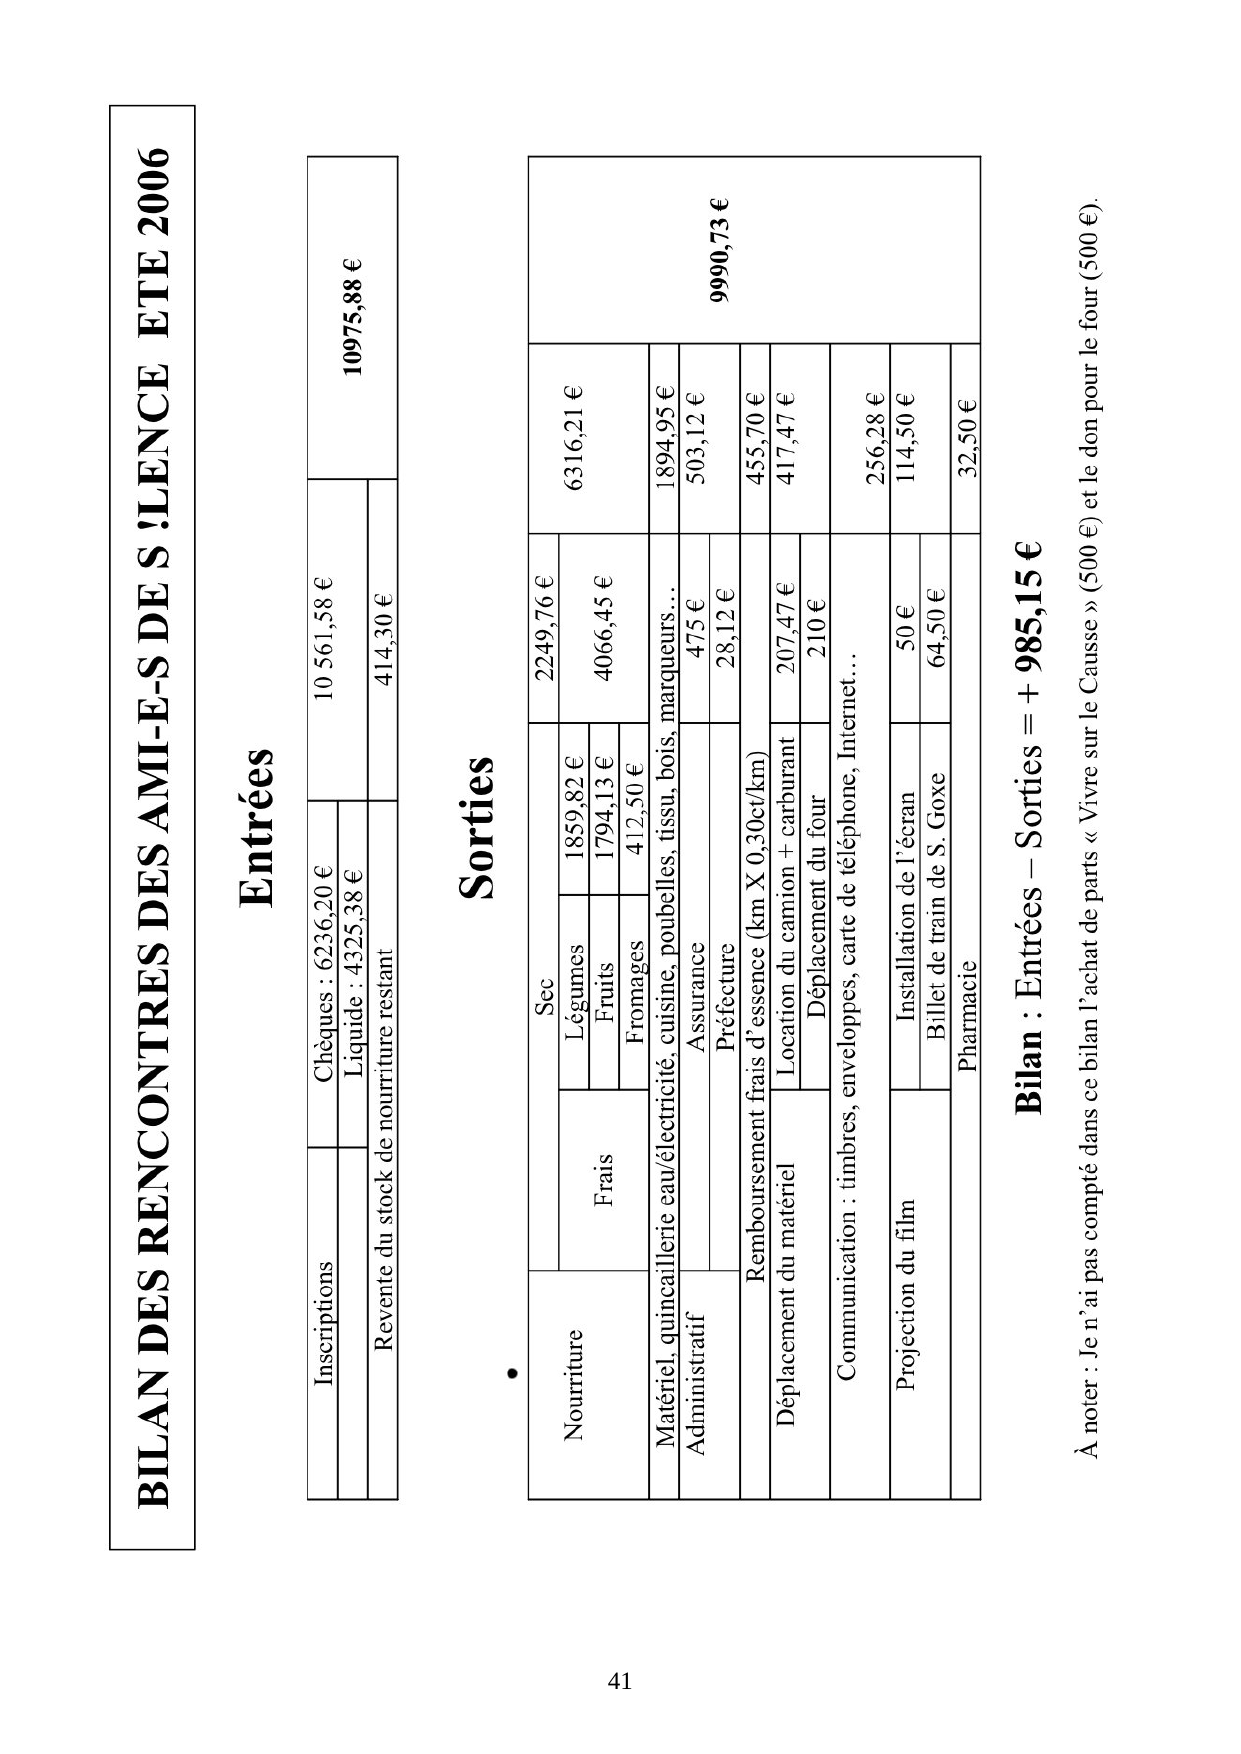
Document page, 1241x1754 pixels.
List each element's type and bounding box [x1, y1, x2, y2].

picture [73, 33, 1196, 1622]
